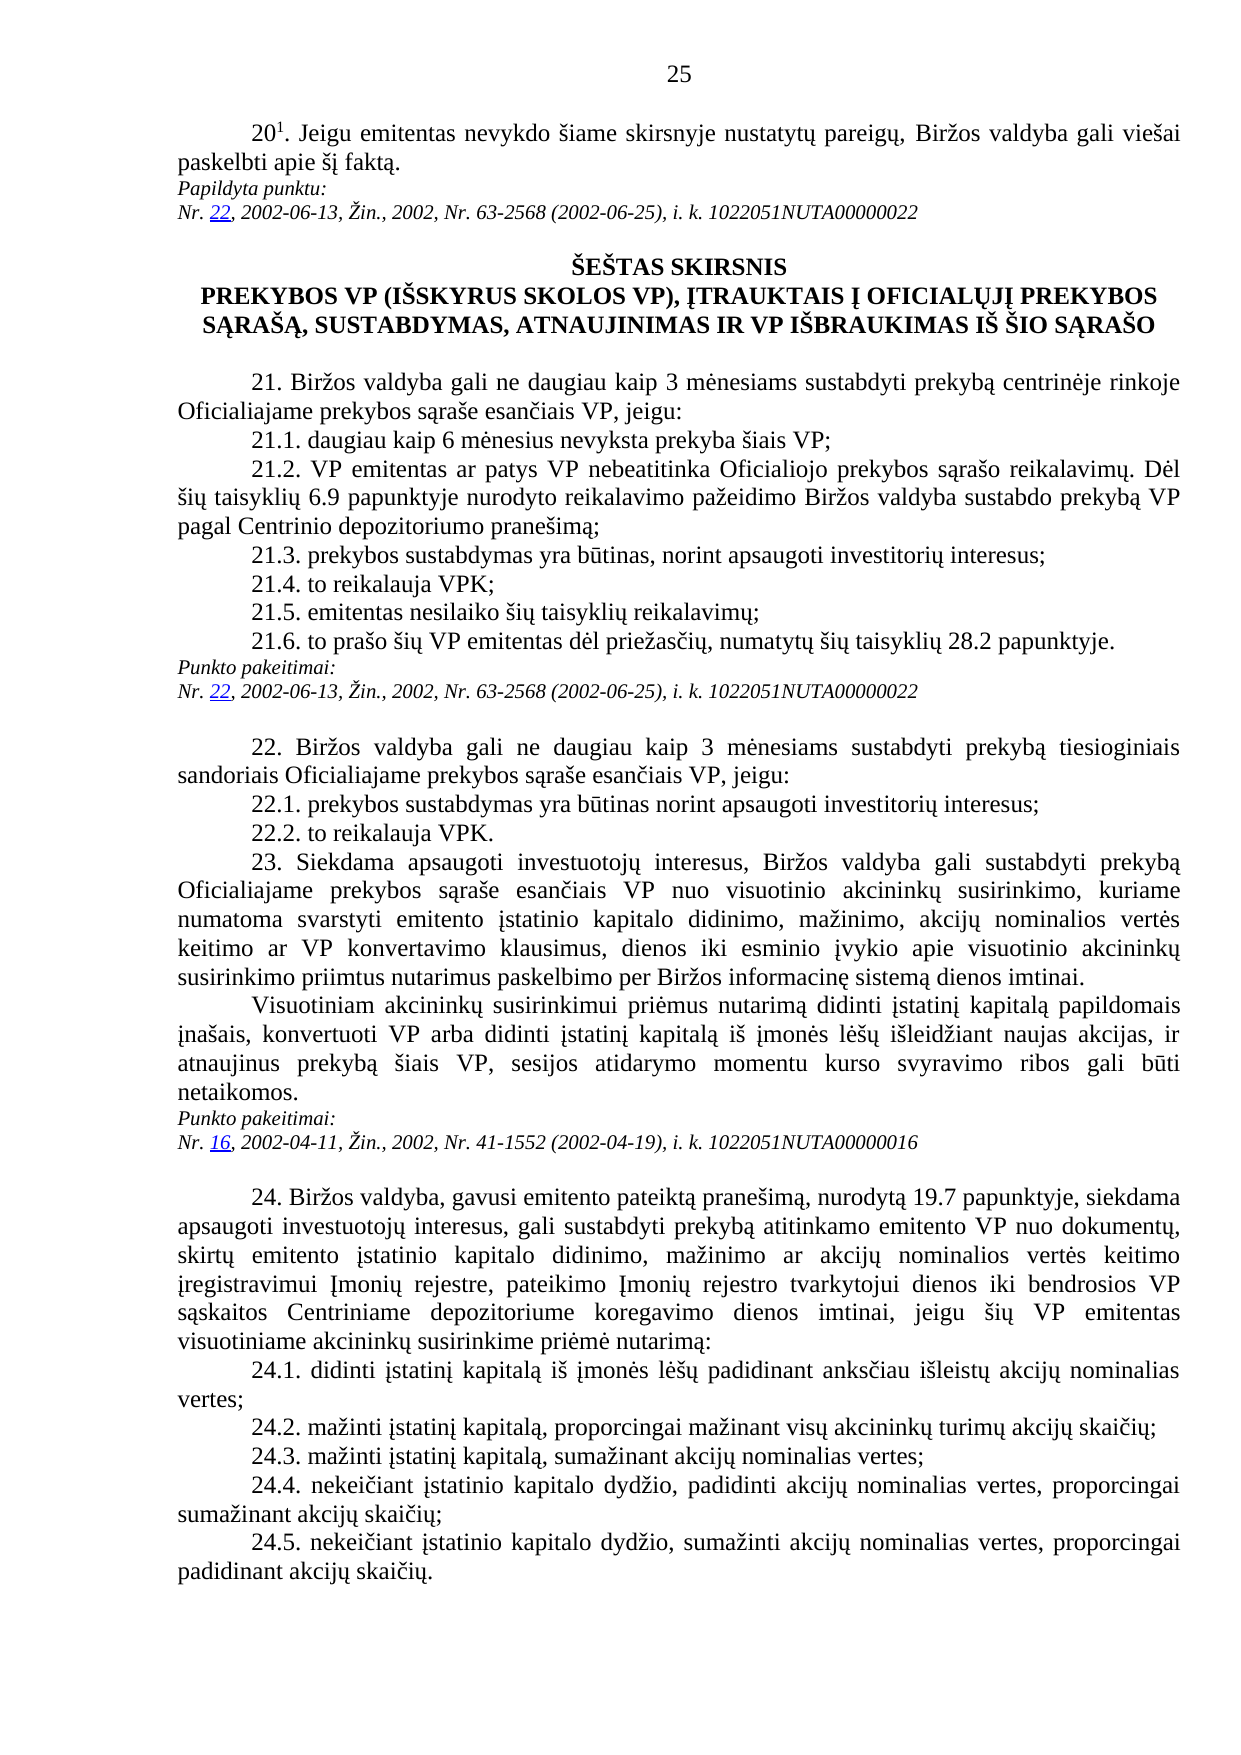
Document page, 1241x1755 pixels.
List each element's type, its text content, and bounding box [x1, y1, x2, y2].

text 23. Siekdama apsaugoti investuotojų interesus, Biržos valdyba gali sustabdyti prekybą Oficialiajame prekybos sąraše esančiais VP nuo visuotinio akcininkų susirinkimo, kuriame numatoma svarstyti emitento įstatinio kapitalo didinimo, mažinimo, akcijų nominalios vertės keitimo ar VP konvertavimo klausimus, dienos iki esminio įvykio apie visuotinio akcininkų susirinkimo priimtus nutarimus paskelbimo per Biržos informacinę sistemą dienos imtinai. [177, 847, 1181, 991]
text PREKYBOS VP (IŠSKYRUS SKOLOS VP), ĮTRAUKTAIS Į OFICIALŲJĮ PREKYBOS SĄRAŠĄ, SUSTABDYMAS, ATNAUJINIMAS IR VP IŠBRAUKIMAS IŠ ŠIO SĄRAŠO [177, 281, 1181, 339]
text 24.3. mažinti įstatinį kapitalą, sumažinant akcijų nominalias vertes; [177, 1441, 1181, 1470]
text 21.3. prekybos sustabdymas yra būtinas, norint apsaugoti investitorių interesus; [177, 540, 1181, 569]
text ŠEŠTAS SKIRSNIS [177, 252, 1181, 281]
text 21.6. to prašo šių VP emitentas dėl priežasčių, numatytų šių taisyklių 28.2 papunktyje. [177, 626, 1181, 655]
text Papildyta punktu: [177, 176, 1181, 200]
text 21.4. to reikalauja VPK; [177, 569, 1181, 597]
text 21.5. emitentas nesilaiko šių taisyklių reikalavimų; [177, 597, 1181, 626]
text 24.2. mažinti įstatinį kapitalą, proporcingai mažinant visų akcininkų turimų akcijų skaičių; [177, 1412, 1181, 1441]
text Visuotiniam akcininkų susirinkimui priėmus nutarimą didinti įstatinį kapitalą papildomais įnašais, konvertuoti VP arba didinti įstatinį kapitalą iš įmonės lėšų išleidžiant naujas akcijas, ir atnaujinus prekybą šiais VP, sesijos atidarymo momentu kurso svyravimo ribos gali būti netaikomos. [177, 991, 1181, 1106]
text 201. Jeigu emitentas nevykdo šiame skirsnyje nustatytų pareigų, Biržos valdyba gali viešai paskelbti apie šį faktą. [177, 118, 1181, 176]
text 22.1. prekybos sustabdymas yra būtinas norint apsaugoti investitorių interesus; [177, 789, 1181, 818]
text 24.4. nekeičiant įstatinio kapitalo dydžio, padidinti akcijų nominalias vertes, proporcingai sumažinant akcijų skaičių; [177, 1470, 1181, 1527]
text Punkto pakeitimai: [177, 1106, 1181, 1130]
text 24. Biržos valdyba, gavusi emitento pateiktą pranešimą, nurodytą 19.7 papunktyje, siekdama apsaugoti investuotojų interesus, gali sustabdyti prekybą atitinkamo emitento VP nuo dokumentų, skirtų emitento įstatinio kapitalo didinimo, mažinimo ar akcijų nominalios vertės keitimo įregistravimui Įmonių rejestre, pateikimo Įmonių rejestro tvarkytojui dienos iki bendrosios VP sąskaitos Centriniame depozitoriume koregavimo dienos imtinai, jeigu šių VP emitentas visuotiniame akcininkų susirinkime priėmė nutarimą: [177, 1182, 1181, 1355]
text Nr. 22, 2002-06-13, Žin., 2002, Nr. 63-2568 (2002-06-25), i. k. 1022051NUTA00000022 [177, 200, 1181, 224]
text Punkto pakeitimai: [177, 655, 1181, 679]
text 21.2. VP emitentas ar patys VP nebeatitinka Oficialiojo prekybos sąrašo reikalavimų. Dėl šių taisyklių 6.9 papunktyje nurodyto reikalavimo pažeidimo Biržos valdyba sustabdo prekybą VP pagal Centrinio depozitoriumo pranešimą; [177, 454, 1181, 540]
text Nr. 16, 2002-04-11, Žin., 2002, Nr. 41-1552 (2002-04-19), i. k. 1022051NUTA00000016 [177, 1130, 1181, 1154]
text 22. Biržos valdyba gali ne daugiau kaip 3 mėnesiams sustabdyti prekybą tiesioginiais sandoriais Oficialiajame prekybos sąraše esančiais VP, jeigu: [177, 732, 1181, 789]
text Nr. 22, 2002-06-13, Žin., 2002, Nr. 63-2568 (2002-06-25), i. k. 1022051NUTA00000022 [177, 679, 1181, 703]
text 21.1. daugiau kaip 6 mėnesius nevyksta prekyba šiais VP; [177, 425, 1181, 454]
text 24.5. nekeičiant įstatinio kapitalo dydžio, sumažinti akcijų nominalias vertes, proporcingai padidinant akcijų skaičių. [177, 1527, 1181, 1585]
text 22.2. to reikalauja VPK. [177, 818, 1181, 847]
text 21. Biržos valdyba gali ne daugiau kaip 3 mėnesiams sustabdyti prekybą centrinėje rinkoje Oficialiajame prekybos sąraše esančiais VP, jeigu: [177, 367, 1181, 425]
text 24.1. didinti įstatinį kapitalą iš įmonės lėšų padidinant anksčiau išleistų akcijų nominalias vertes; [177, 1355, 1181, 1412]
